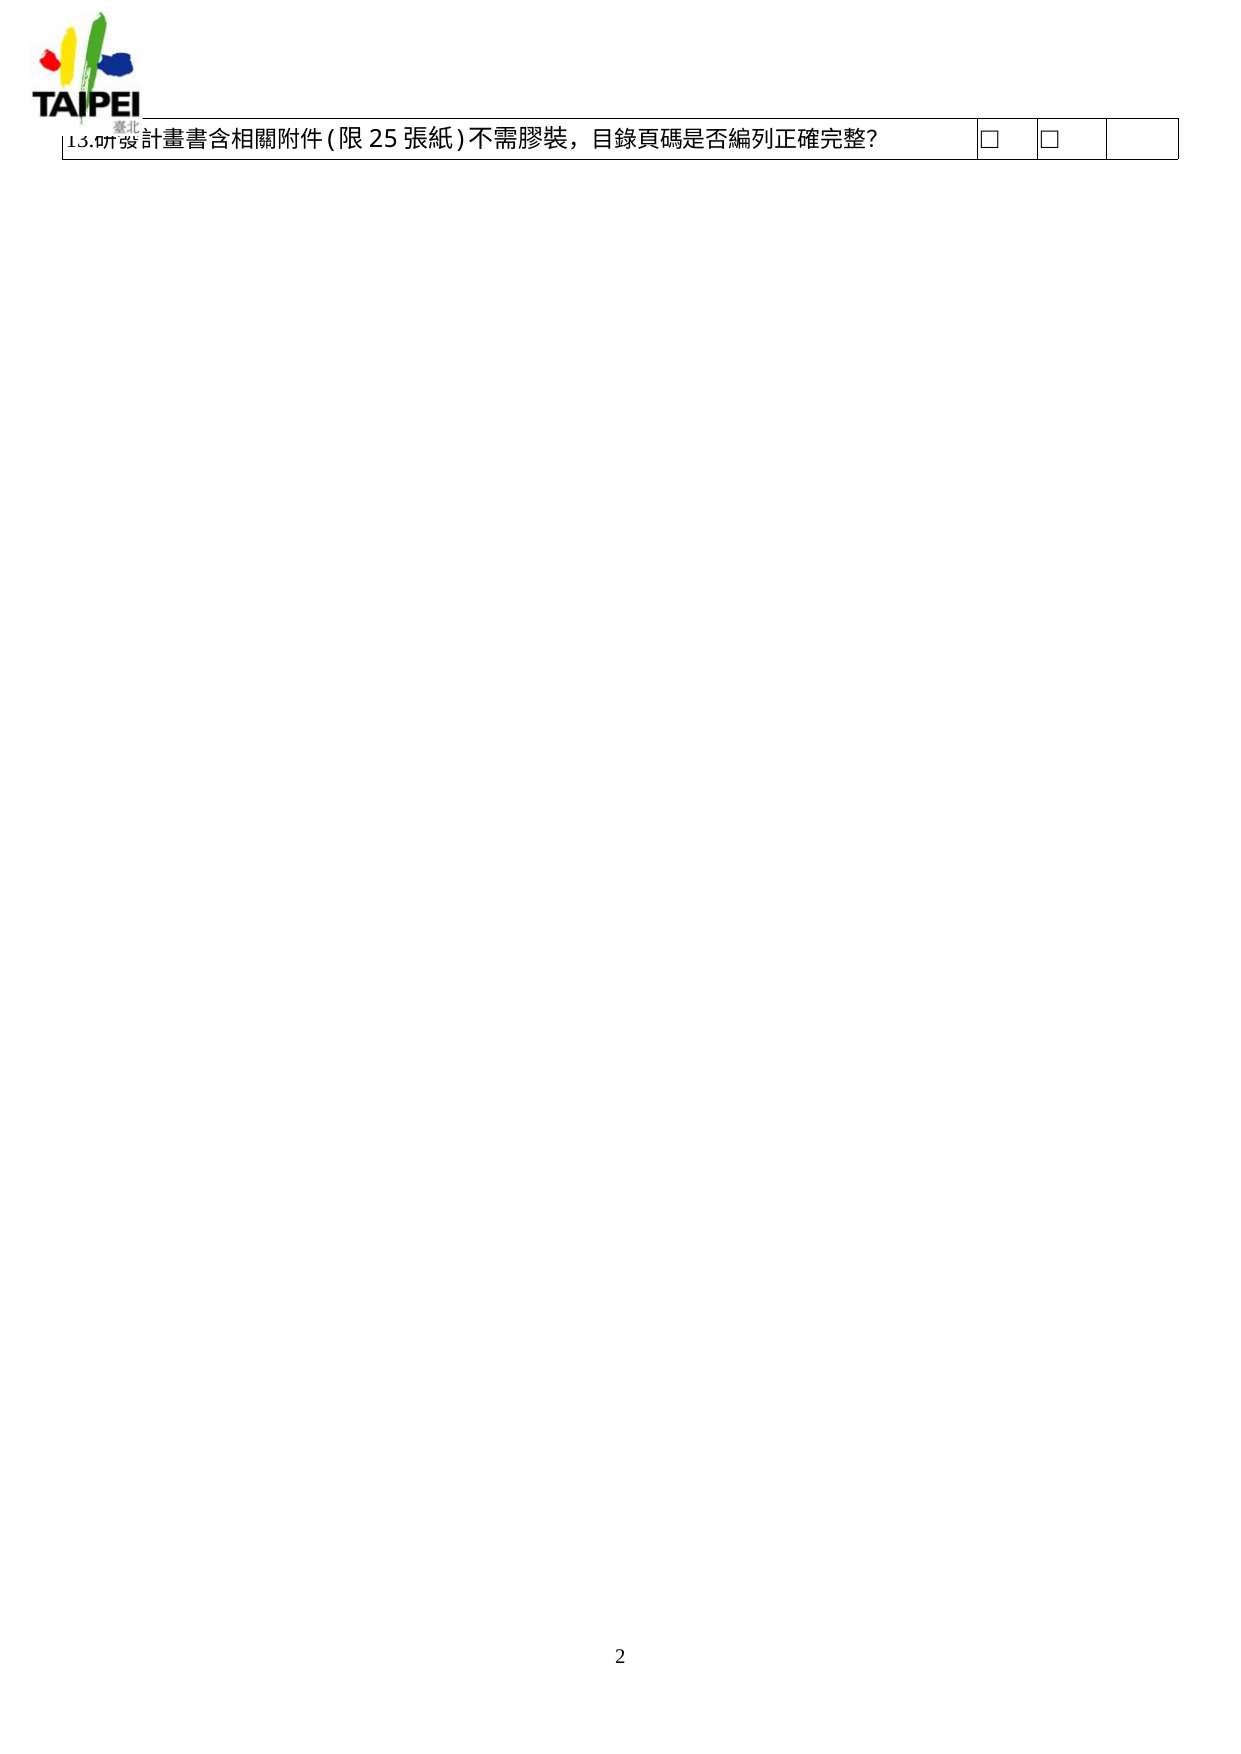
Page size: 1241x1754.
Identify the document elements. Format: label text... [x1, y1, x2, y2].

table_cell [1107, 119, 1178, 159]
picture [30, 11, 143, 136]
table_cell □ [978, 119, 1037, 159]
table_cell 13.研發計畫書含相關附件(限25張紙)不需膠裝，目錄頁碼是否編列正確完整？ [63, 119, 977, 159]
table_cell □ [1038, 119, 1106, 159]
